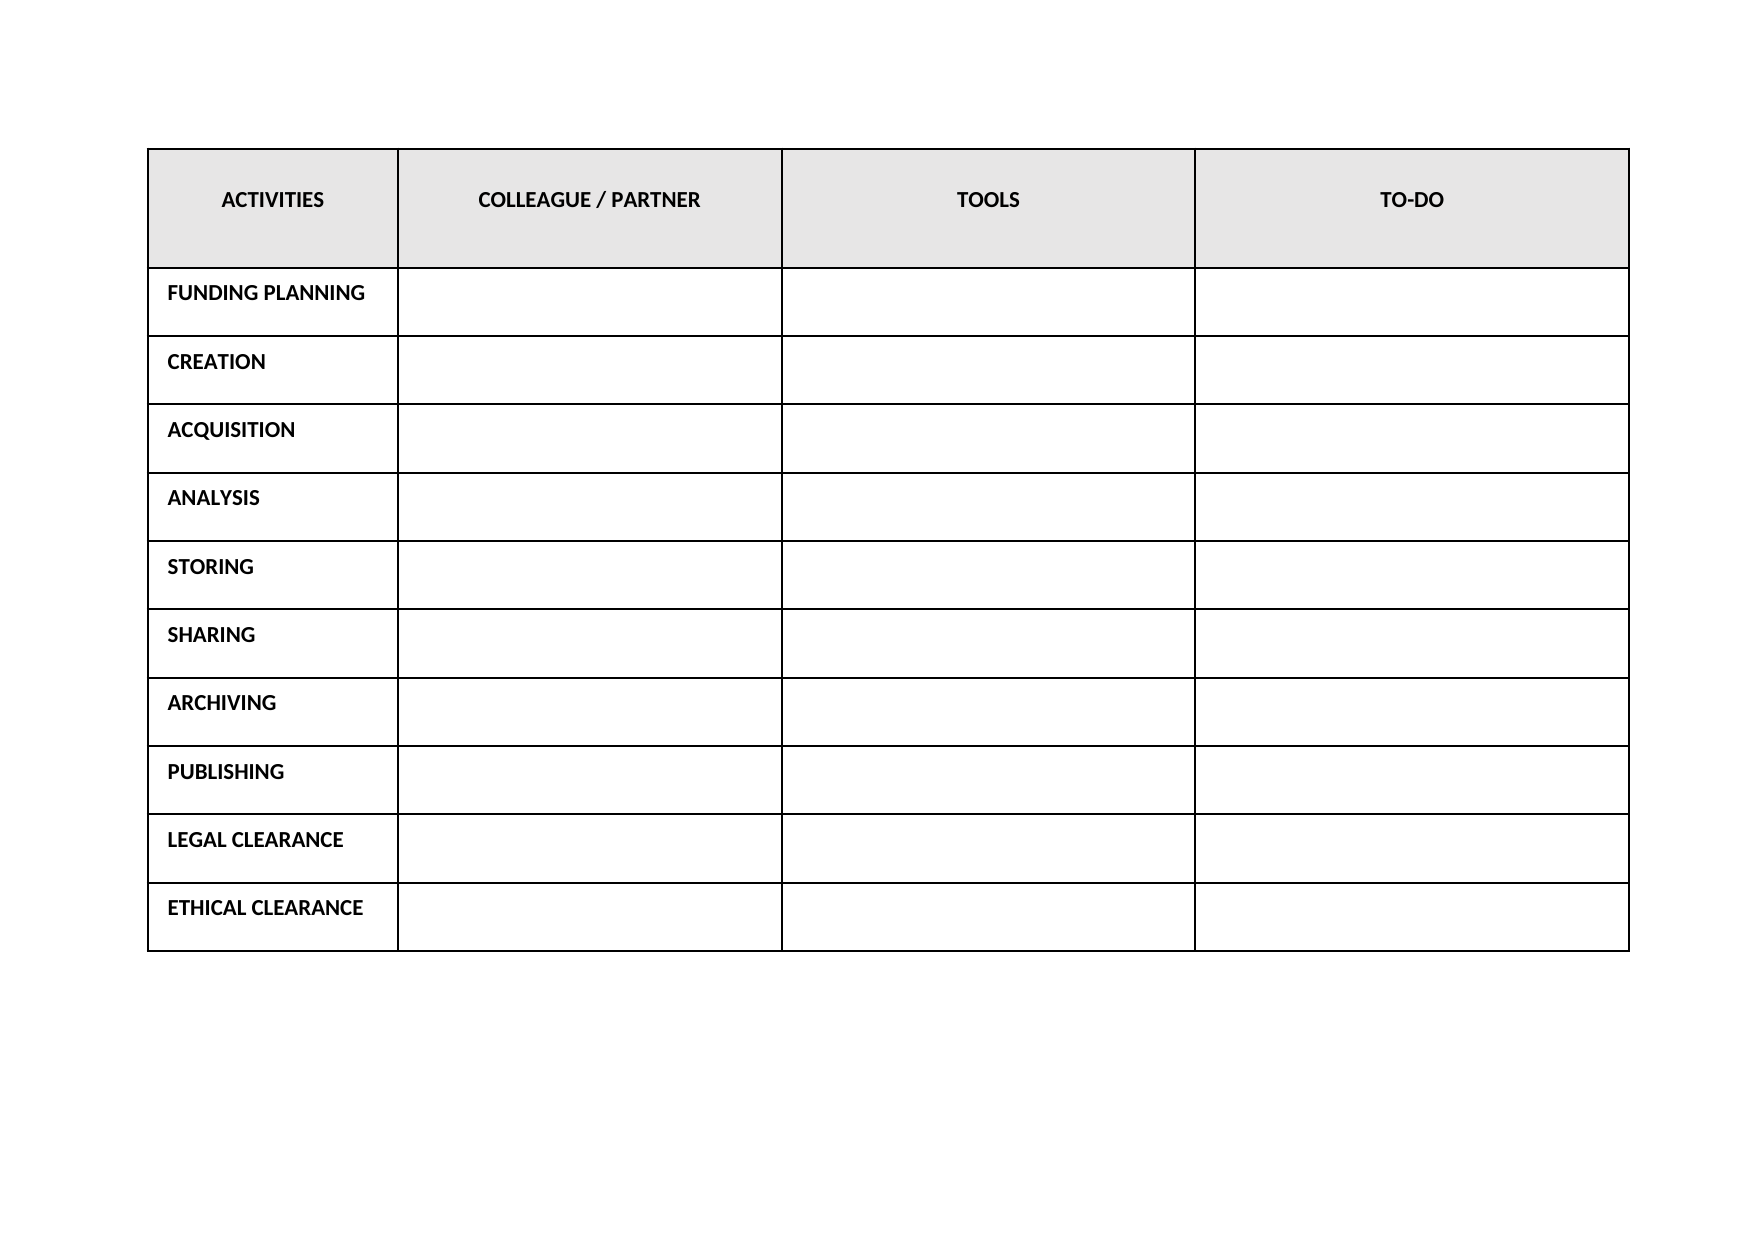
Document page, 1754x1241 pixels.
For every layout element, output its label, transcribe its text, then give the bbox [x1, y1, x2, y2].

table_cell [399, 542, 781, 608]
table_cell [1196, 747, 1628, 813]
table_cell [783, 747, 1194, 813]
table_cell [783, 610, 1194, 677]
table_header TO-DO [1196, 150, 1628, 267]
table_cell [399, 679, 781, 745]
table_header ACTIVITIES [149, 150, 397, 267]
table_cell [399, 405, 781, 472]
table_cell [1196, 679, 1628, 745]
table_cell ETHICAL CLEARANCE [149, 884, 397, 950]
table_cell [1196, 337, 1628, 403]
table_cell [399, 269, 781, 335]
table_cell [1196, 815, 1628, 882]
table_cell PUBLISHING [149, 747, 397, 813]
table_cell [399, 337, 781, 403]
table_cell [1196, 610, 1628, 677]
table_cell [399, 815, 781, 882]
table_cell [783, 542, 1194, 608]
table_cell STORING [149, 542, 397, 608]
table_cell [1196, 269, 1628, 335]
table_cell LEGAL CLEARANCE [149, 815, 397, 882]
table_cell [783, 884, 1194, 950]
table_cell [783, 405, 1194, 472]
table_cell [1196, 405, 1628, 472]
table_cell [399, 747, 781, 813]
table_header TOOLS [783, 150, 1194, 267]
table_cell [399, 474, 781, 540]
table_cell [783, 337, 1194, 403]
table_cell [399, 610, 781, 677]
table_cell ARCHIVING [149, 679, 397, 745]
table_cell CREATION [149, 337, 397, 403]
table_cell ACQUISITION [149, 405, 397, 472]
table_cell ANALYSIS [149, 474, 397, 540]
table_cell [783, 474, 1194, 540]
table_cell [399, 884, 781, 950]
table_cell [783, 269, 1194, 335]
table_cell [1196, 542, 1628, 608]
table_cell [783, 815, 1194, 882]
table_cell SHARING [149, 610, 397, 677]
table_cell [783, 679, 1194, 745]
table_cell [1196, 884, 1628, 950]
table_cell [1196, 474, 1628, 540]
table_cell FUNDING PLANNING [149, 269, 397, 335]
table_header COLLEAGUE / PARTNER [399, 150, 781, 267]
